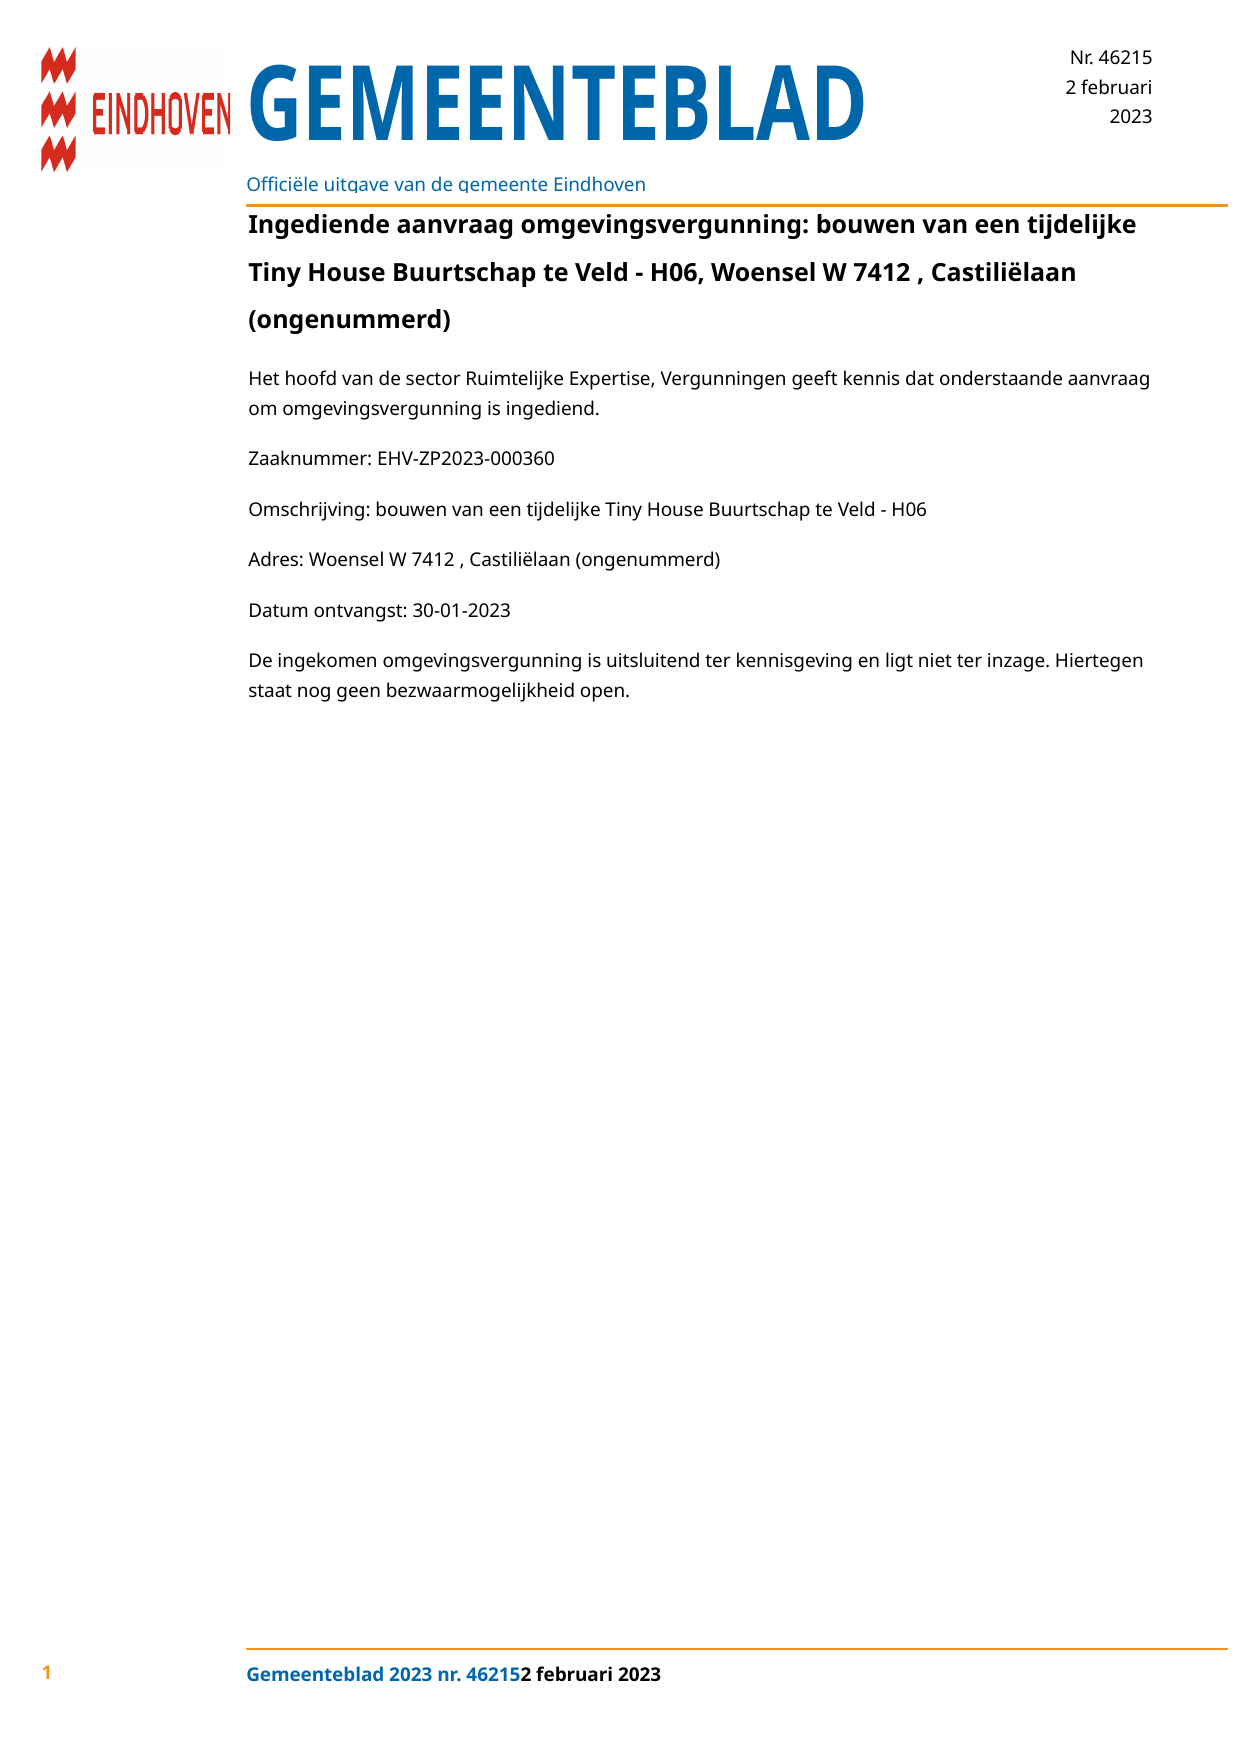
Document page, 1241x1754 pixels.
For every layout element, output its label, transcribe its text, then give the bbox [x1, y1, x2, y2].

picture [41, 47, 231, 172]
text Datum ontvangst: 30-01-2023 [248, 597, 1152, 622]
text Adres: Woensel W 7412 , Castiliëlaan (ongenummerd) [248, 546, 1152, 572]
text Het hoofd van de sector Ruimtelijke Expertise, Vergunningen geeft kennis dat onderstaande aanvraag om omgevingsvergunning is ingediend. [248, 366, 1152, 421]
text Zaaknummer: EHV-ZP2023-000360 [248, 446, 1152, 471]
text Ingediende aanvraag omgevingsvergunning: bouwen van een tijdelijke Tiny House Buurtschap te Veld - H06, Woensel W 7412 , Castiliëlaan (ongenummerd) [248, 207, 1152, 336]
text De ingekomen omgevingsvergunning is uitsluitend ter kennisgeving en ligt niet ter inzage. Hiertegen staat nog geen bezwaarmogelijkheid open. [248, 647, 1152, 702]
text Omschrijving: bouwen van een tijdelijke Tiny House Buurtschap te Veld - H06 [248, 496, 1152, 522]
